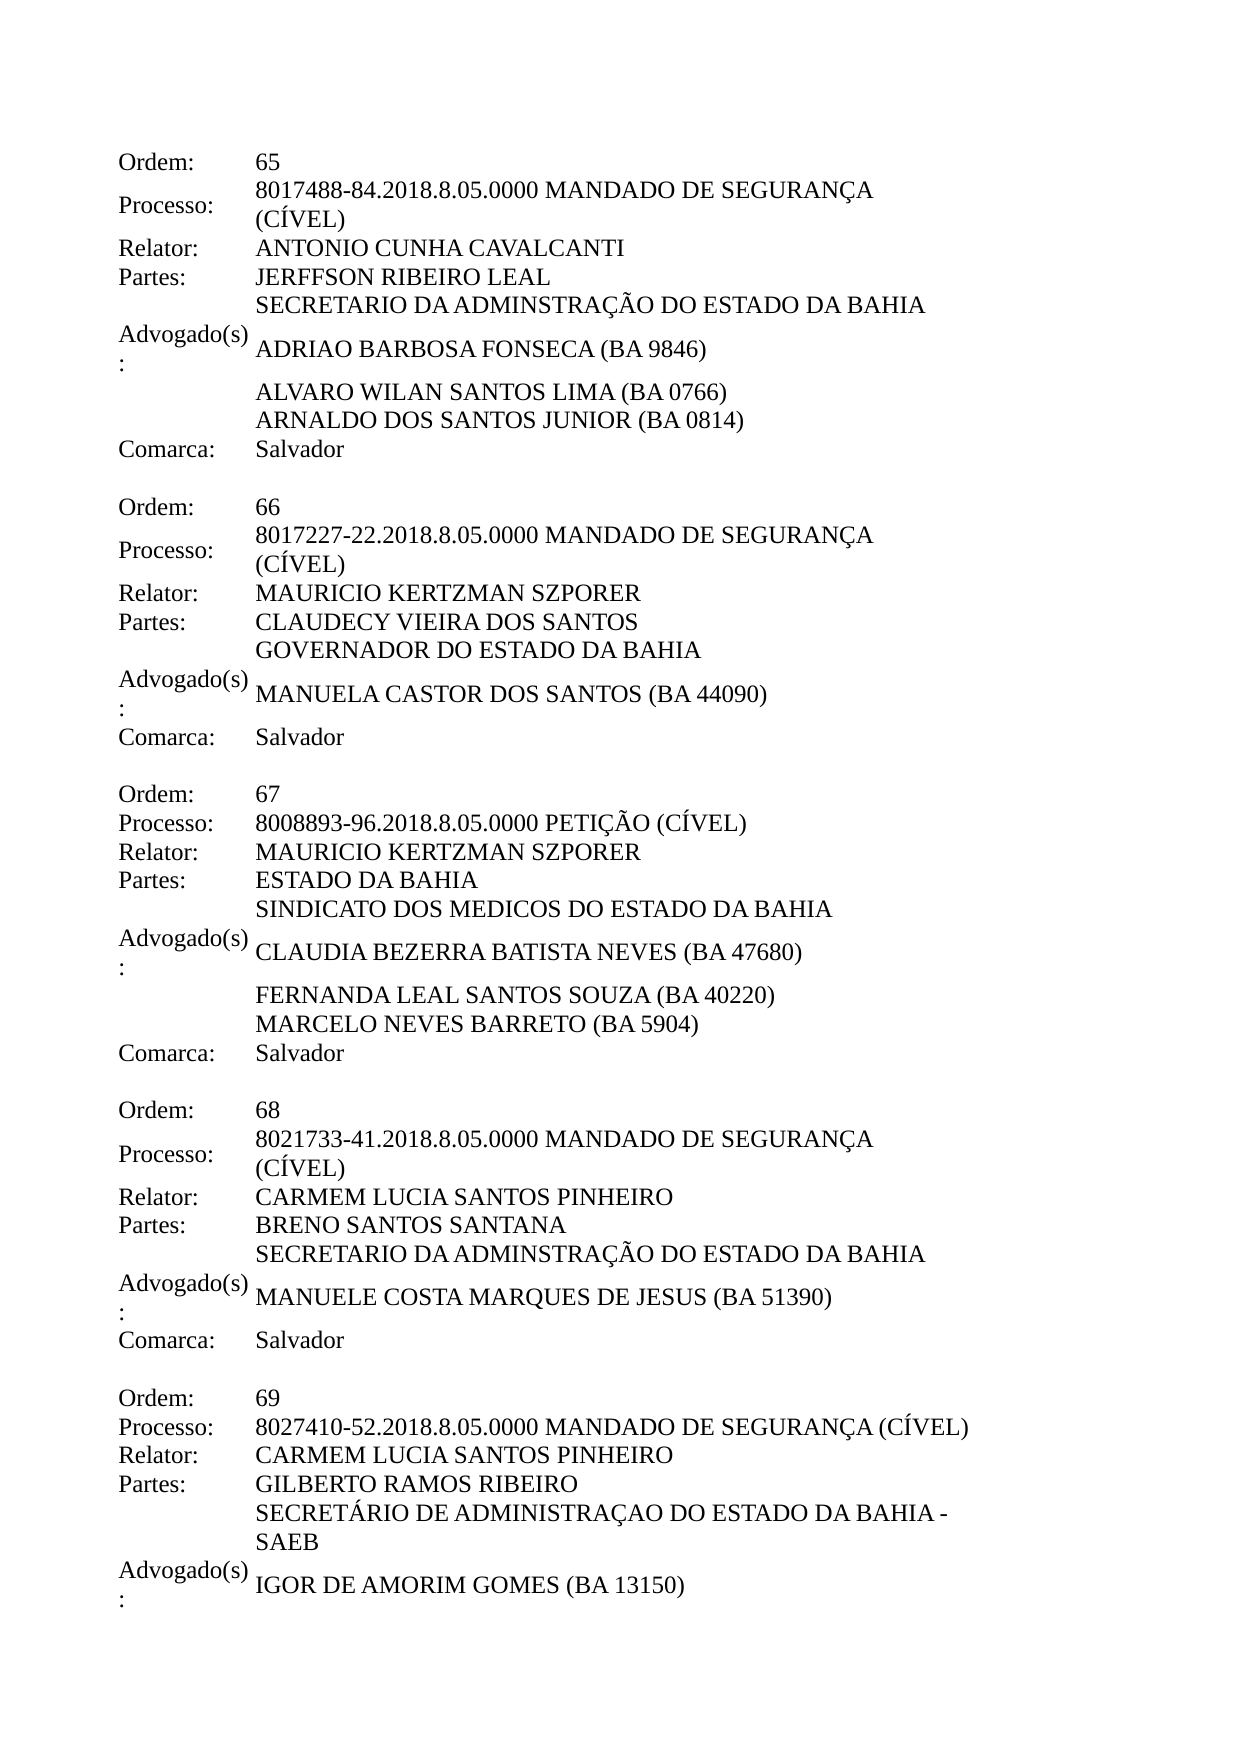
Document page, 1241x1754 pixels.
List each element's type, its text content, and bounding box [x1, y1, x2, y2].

table_cell MANUELA CASTOR DOS SANTOS (BA 44090) [255, 664, 969, 722]
table_cell Partes: [118, 1211, 255, 1239]
table_header 65 [255, 147, 969, 176]
table_cell Processo: [118, 176, 255, 233]
table_cell Salvador [255, 722, 969, 751]
table_cell [118, 291, 255, 319]
table_cell SECRETÁRIO DE ADMINISTRAÇAO DO ESTADO DA BAHIA - SAEB [255, 1498, 1016, 1556]
table_cell Processo: [118, 521, 255, 578]
table_cell BRENO SANTOS SANTANA [255, 1211, 969, 1239]
table_cell Advogado(s): [118, 319, 255, 377]
table_cell Salvador [255, 1326, 969, 1354]
table_cell [118, 406, 255, 434]
table_cell CLAUDECY VIEIRA DOS SANTOS [255, 607, 969, 636]
table_cell 8008893-96.2018.8.05.0000 PETIÇÃO (CÍVEL) [255, 808, 834, 837]
table_cell Partes: [118, 1469, 255, 1498]
table_cell Partes: [118, 866, 255, 894]
table_cell Salvador [255, 434, 969, 463]
table_cell ESTADO DA BAHIA [255, 866, 834, 894]
table_header Ordem: [118, 492, 255, 521]
table_cell SECRETARIO DA ADMINSTRAÇÃO DO ESTADO DA BAHIA [255, 1239, 969, 1268]
table_cell Advogado(s): [118, 1268, 255, 1326]
table_cell Processo: [118, 808, 255, 837]
table_cell FERNANDA LEAL SANTOS SOUZA (BA 40220) [255, 981, 834, 1009]
table_cell 8027410-52.2018.8.05.0000 MANDADO DE SEGURANÇA (CÍVEL) [255, 1412, 1016, 1441]
table_cell IGOR DE AMORIM GOMES (BA 13150) [255, 1556, 1016, 1613]
table_cell MARCELO NEVES BARRETO (BA 5904) [255, 1009, 834, 1038]
table_cell Relator: [118, 578, 255, 607]
table_cell 8017227-22.2018.8.05.0000 MANDADO DE SEGURANÇA (CÍVEL) [255, 521, 969, 578]
table_cell ALVARO WILAN SANTOS LIMA (BA 0766) [255, 377, 969, 406]
table_cell Processo: [118, 1124, 255, 1182]
table_cell [118, 894, 255, 923]
table_cell ADRIAO BARBOSA FONSECA (BA 9846) [255, 319, 969, 377]
table_cell [118, 1009, 255, 1038]
table_cell Comarca: [118, 1326, 255, 1354]
table_header 69 [255, 1383, 1016, 1412]
table_cell Comarca: [118, 434, 255, 463]
table_cell ARNALDO DOS SANTOS JUNIOR (BA 0814) [255, 406, 969, 434]
table_cell SINDICATO DOS MEDICOS DO ESTADO DA BAHIA [255, 894, 834, 923]
table_header 68 [255, 1096, 969, 1124]
table_cell CARMEM LUCIA SANTOS PINHEIRO [255, 1441, 1016, 1469]
table_cell 8017488-84.2018.8.05.0000 MANDADO DE SEGURANÇA (CÍVEL) [255, 176, 969, 233]
table_header 66 [255, 492, 969, 521]
table_cell Comarca: [118, 722, 255, 751]
table_cell Relator: [118, 1441, 255, 1469]
table_cell [118, 377, 255, 406]
table_cell [118, 1239, 255, 1268]
table_cell CLAUDIA BEZERRA BATISTA NEVES (BA 47680) [255, 923, 834, 981]
table_header Ordem: [118, 1096, 255, 1124]
table_cell GOVERNADOR DO ESTADO DA BAHIA [255, 636, 969, 664]
table_cell JERFFSON RIBEIRO LEAL [255, 262, 969, 291]
table_cell Processo: [118, 1412, 255, 1441]
table_cell Comarca: [118, 1038, 255, 1067]
table_cell Advogado(s): [118, 923, 255, 981]
table_cell 8021733-41.2018.8.05.0000 MANDADO DE SEGURANÇA (CÍVEL) [255, 1124, 969, 1182]
table_cell Partes: [118, 607, 255, 636]
table_cell Partes: [118, 262, 255, 291]
table_cell MAURICIO KERTZMAN SZPORER [255, 578, 969, 607]
table_cell Relator: [118, 837, 255, 866]
table_cell Salvador [255, 1038, 834, 1067]
table_cell Advogado(s): [118, 1556, 255, 1613]
table_header Ordem: [118, 1383, 255, 1412]
table_cell MANUELE COSTA MARQUES DE JESUS (BA 51390) [255, 1268, 969, 1326]
table_cell ANTONIO CUNHA CAVALCANTI [255, 233, 969, 262]
table_header Ordem: [118, 147, 255, 176]
table_cell SECRETARIO DA ADMINSTRAÇÃO DO ESTADO DA BAHIA [255, 291, 969, 319]
table_cell Relator: [118, 1182, 255, 1211]
table_cell CARMEM LUCIA SANTOS PINHEIRO [255, 1182, 969, 1211]
table_header Ordem: [118, 779, 255, 808]
table_header 67 [255, 779, 834, 808]
table_cell Advogado(s): [118, 664, 255, 722]
table_cell [118, 636, 255, 664]
table_cell Relator: [118, 233, 255, 262]
table_cell MAURICIO KERTZMAN SZPORER [255, 837, 834, 866]
table_cell [118, 1498, 255, 1556]
table_cell [118, 981, 255, 1009]
table_cell GILBERTO RAMOS RIBEIRO [255, 1469, 1016, 1498]
